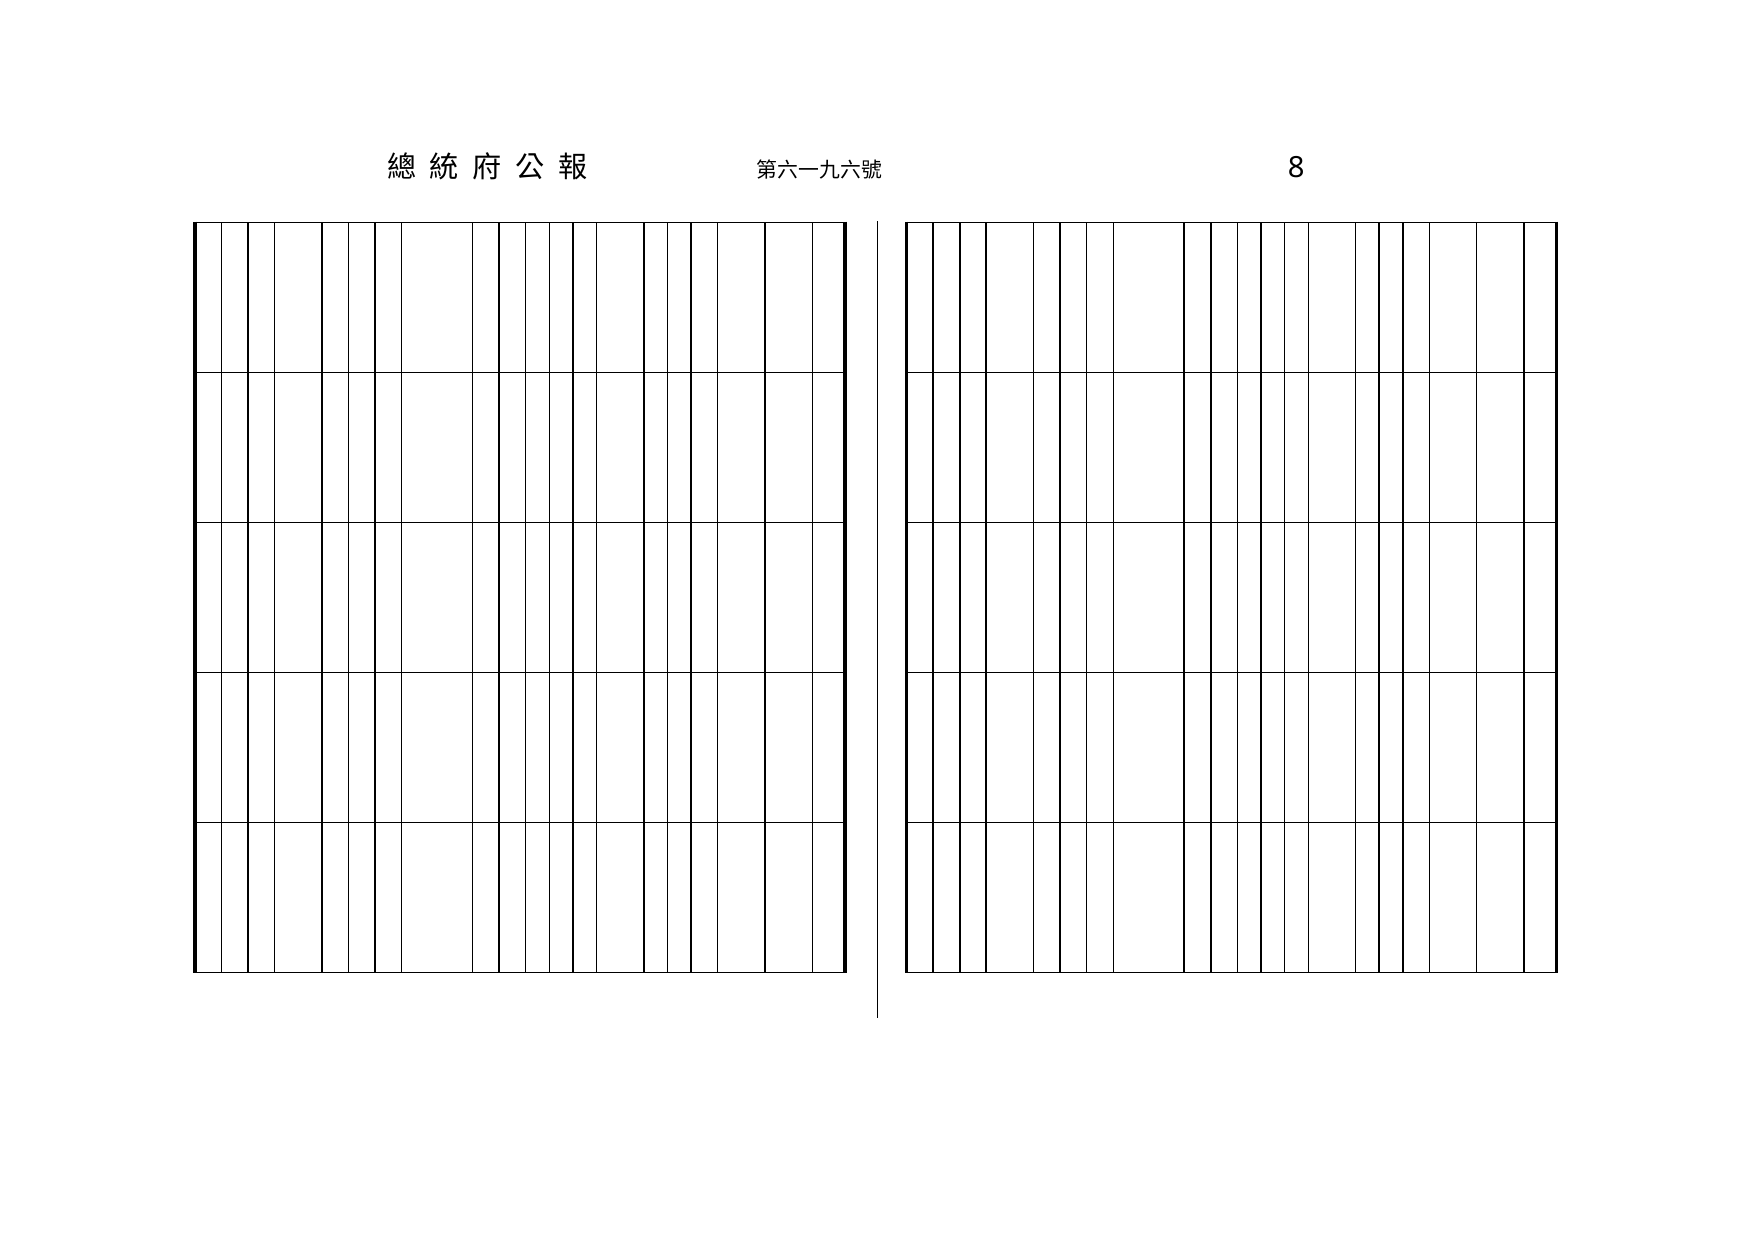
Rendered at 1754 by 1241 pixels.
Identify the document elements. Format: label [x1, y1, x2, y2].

table_cell [1453, 373, 1476, 522]
table_cell [1525, 523, 1555, 672]
table_cell [1238, 523, 1260, 672]
table_cell [376, 823, 401, 972]
table_cell [961, 823, 985, 972]
table_cell [1010, 373, 1033, 522]
table_cell [298, 373, 321, 522]
table_cell [1061, 823, 1086, 972]
table_cell [1034, 223, 1059, 372]
table_cell [1500, 373, 1523, 522]
table_cell [789, 523, 812, 672]
table_cell [249, 673, 274, 822]
table_cell [620, 223, 643, 372]
table_cell [1430, 823, 1453, 972]
table_cell [473, 673, 498, 822]
table_cell [376, 673, 401, 822]
table_cell [425, 373, 449, 522]
table_cell [741, 523, 764, 672]
table_cell [298, 223, 321, 372]
table_cell [526, 223, 549, 372]
table_cell [298, 673, 321, 822]
table_cell [1380, 823, 1402, 972]
table_cell [668, 823, 690, 972]
table_cell [1525, 823, 1555, 972]
table_cell [349, 523, 374, 672]
table_cell [1238, 823, 1260, 972]
table_cell [1161, 223, 1183, 372]
table_cell [1087, 823, 1113, 972]
table_cell [789, 223, 812, 372]
table_cell [1161, 373, 1183, 522]
table_cell [1087, 223, 1113, 372]
table_cell [298, 823, 321, 972]
table_cell [692, 673, 717, 822]
table_cell [987, 373, 1010, 522]
table_cell [692, 373, 717, 522]
table_cell [813, 523, 843, 672]
table_cell [766, 373, 789, 522]
table_cell [574, 673, 596, 822]
table_cell [473, 523, 498, 672]
table_cell [402, 373, 425, 522]
table_cell [1453, 223, 1476, 372]
table_cell [1477, 673, 1500, 822]
table_cell [1430, 673, 1453, 822]
table_cell [526, 823, 549, 972]
table_cell [249, 223, 274, 372]
table_cell [692, 823, 717, 972]
table_cell [1238, 223, 1260, 372]
table_cell [550, 373, 572, 522]
table_cell [197, 673, 221, 822]
table_cell [323, 373, 348, 522]
table_cell [1404, 373, 1429, 522]
table_cell [1262, 823, 1284, 972]
table_cell [645, 523, 667, 672]
table_cell [402, 523, 425, 672]
table_cell [741, 673, 764, 822]
table_cell [934, 823, 959, 972]
table_cell [668, 223, 690, 372]
table_cell [813, 223, 843, 372]
table_cell [1061, 673, 1086, 822]
table_cell [1332, 823, 1355, 972]
table_cell [197, 223, 221, 372]
table_cell [1285, 673, 1308, 822]
table_cell [473, 823, 498, 972]
table_cell [275, 373, 298, 522]
table_cell [620, 673, 643, 822]
table_cell [222, 823, 247, 972]
table_cell [718, 823, 741, 972]
table_cell [1525, 673, 1555, 822]
table_cell [1285, 373, 1308, 522]
table_cell [1525, 373, 1555, 522]
table_cell [1010, 223, 1033, 372]
table_cell [323, 823, 348, 972]
table_cell [692, 523, 717, 672]
table_cell [1453, 523, 1476, 672]
table_cell [1262, 673, 1284, 822]
table_cell [323, 523, 348, 672]
table_cell [349, 223, 374, 372]
table_cell [934, 373, 959, 522]
table_cell [1332, 373, 1355, 522]
table_cell [526, 523, 549, 672]
table_cell [813, 373, 843, 522]
table_cell [1161, 523, 1183, 672]
table_cell [1356, 373, 1378, 522]
table_cell [402, 223, 425, 372]
table_cell [789, 823, 812, 972]
table_cell [1262, 373, 1284, 522]
table_cell [425, 223, 449, 372]
table_cell [1238, 673, 1260, 822]
table_cell [1087, 523, 1113, 672]
table_cell [500, 823, 525, 972]
table_cell [1212, 823, 1237, 972]
table_cell [1285, 823, 1308, 972]
table_cell [1332, 673, 1355, 822]
table_cell [1114, 373, 1137, 522]
table_cell [1034, 373, 1059, 522]
table_cell [275, 823, 298, 972]
table_cell [1356, 223, 1378, 372]
table_cell [1500, 823, 1523, 972]
table_cell [961, 523, 985, 672]
table_cell [620, 523, 643, 672]
table_cell [249, 373, 274, 522]
table_cell [741, 823, 764, 972]
table_cell [1356, 823, 1378, 972]
table_cell [645, 823, 667, 972]
table_cell [376, 373, 401, 522]
table_cell [222, 223, 247, 372]
table_cell [1453, 673, 1476, 822]
table_cell [425, 523, 449, 672]
table_cell [741, 373, 764, 522]
table_cell [789, 373, 812, 522]
table_cell [1114, 223, 1137, 372]
table_cell [1137, 673, 1161, 822]
table_cell [1332, 223, 1355, 372]
table_cell [718, 523, 741, 672]
table_cell [473, 373, 498, 522]
table_cell [1185, 373, 1210, 522]
table_cell [1061, 373, 1086, 522]
table_cell [668, 373, 690, 522]
table_cell [197, 523, 221, 672]
table_cell [349, 673, 374, 822]
table_cell [249, 523, 274, 672]
table_cell [1137, 823, 1161, 972]
table_cell [449, 523, 472, 672]
table_cell [1087, 373, 1113, 522]
table_cell [597, 373, 620, 522]
table_cell [449, 373, 472, 522]
table_cell [222, 673, 247, 822]
table_cell [574, 373, 596, 522]
table_cell [1114, 823, 1137, 972]
table_cell [908, 823, 932, 972]
table_cell [1380, 523, 1402, 672]
table_cell [1309, 823, 1332, 972]
table_cell [449, 823, 472, 972]
table_cell [1137, 523, 1161, 672]
table_cell [526, 673, 549, 822]
table_cell [500, 373, 525, 522]
table_cell [1430, 373, 1453, 522]
table_cell [1137, 223, 1161, 372]
table_cell [197, 373, 221, 522]
table_cell [718, 373, 741, 522]
table_cell [425, 673, 449, 822]
table_cell [1309, 373, 1332, 522]
table_cell [668, 523, 690, 672]
table_cell [645, 673, 667, 822]
table_cell [1477, 523, 1500, 672]
table_cell [766, 223, 789, 372]
table_cell [1453, 823, 1476, 972]
table_cell [908, 523, 932, 672]
table_cell [473, 223, 498, 372]
table_cell [692, 223, 717, 372]
table_cell [1034, 523, 1059, 672]
table_cell [1114, 673, 1137, 822]
table_cell [789, 673, 812, 822]
table_cell [1380, 673, 1402, 822]
table_cell [1525, 223, 1555, 372]
table_cell [574, 823, 596, 972]
table_cell [376, 223, 401, 372]
table_cell [934, 673, 959, 822]
table_cell [349, 823, 374, 972]
table_cell [1285, 223, 1308, 372]
table_cell [597, 673, 620, 822]
table_cell [718, 673, 741, 822]
table_cell [620, 373, 643, 522]
table_cell [1010, 523, 1033, 672]
table_cell [987, 523, 1010, 672]
table_cell [668, 673, 690, 822]
table_cell [987, 673, 1010, 822]
table_cell [1212, 673, 1237, 822]
table_cell [961, 223, 985, 372]
table_cell [1114, 523, 1137, 672]
table_cell [425, 823, 449, 972]
table_cell [574, 223, 596, 372]
table_cell [1477, 223, 1500, 372]
table_cell [1380, 373, 1402, 522]
table_cell [813, 673, 843, 822]
table_cell [323, 673, 348, 822]
table_cell [645, 223, 667, 372]
table_cell [766, 523, 789, 672]
table_cell [1238, 373, 1260, 522]
table_cell [1380, 223, 1402, 372]
table_cell [449, 223, 472, 372]
table_cell [197, 823, 221, 972]
table_cell [1430, 523, 1453, 672]
table_cell [1477, 823, 1500, 972]
table_cell [597, 823, 620, 972]
table_cell [275, 223, 298, 372]
table_cell [402, 823, 425, 972]
table_cell [1185, 823, 1210, 972]
table_cell [1212, 223, 1237, 372]
table_cell [1137, 373, 1161, 522]
table_cell [1404, 673, 1429, 822]
table_cell [1404, 223, 1429, 372]
table_cell [500, 673, 525, 822]
table_cell [1262, 523, 1284, 672]
table_cell [961, 373, 985, 522]
table_cell [1034, 823, 1059, 972]
table_cell [222, 373, 247, 522]
table_cell [500, 223, 525, 372]
table_cell [597, 223, 620, 372]
table_cell [1161, 673, 1183, 822]
table_cell [908, 373, 932, 522]
table_cell [526, 373, 549, 522]
table_cell [620, 823, 643, 972]
table_cell [1404, 823, 1429, 972]
table_cell [934, 523, 959, 672]
table_cell [323, 223, 348, 372]
table_cell [1185, 673, 1210, 822]
table_cell [275, 523, 298, 672]
table_cell [1212, 523, 1237, 672]
table_cell [1285, 523, 1308, 672]
table_cell [550, 673, 572, 822]
table_cell [1010, 823, 1033, 972]
table_cell [766, 673, 789, 822]
table_cell [987, 823, 1010, 972]
table_cell [908, 223, 932, 372]
table_cell [449, 673, 472, 822]
table_cell [1262, 223, 1284, 372]
table_cell [222, 523, 247, 672]
table_cell [934, 223, 959, 372]
table_cell [550, 223, 572, 372]
table_cell [298, 523, 321, 672]
table_cell [1010, 673, 1033, 822]
table_cell [1404, 523, 1429, 672]
table_cell [961, 673, 985, 822]
table_cell [645, 373, 667, 522]
table_cell [1356, 523, 1378, 672]
table_cell [1309, 223, 1332, 372]
table_cell [1332, 523, 1355, 672]
table_cell [597, 523, 620, 672]
table_cell [1430, 223, 1453, 372]
table_cell [1185, 223, 1210, 372]
table_cell [500, 523, 525, 672]
table_cell [987, 223, 1010, 372]
table_cell [1161, 823, 1183, 972]
table_cell [402, 673, 425, 822]
table_cell [1087, 673, 1113, 822]
table_cell [741, 223, 764, 372]
table_cell [1309, 523, 1332, 672]
table_cell [376, 523, 401, 672]
table_cell [249, 823, 274, 972]
table_cell [349, 373, 374, 522]
table_cell [275, 673, 298, 822]
table_cell [813, 823, 843, 972]
table_cell [1500, 223, 1523, 372]
table_cell [1061, 523, 1086, 672]
table_cell [1212, 373, 1237, 522]
table_cell [1309, 673, 1332, 822]
table_cell [574, 523, 596, 672]
table_cell [766, 823, 789, 972]
table_cell [1477, 373, 1500, 522]
table_cell [1034, 673, 1059, 822]
table_cell [1500, 523, 1523, 672]
table_cell [550, 823, 572, 972]
table_cell [1500, 673, 1523, 822]
table_cell [1356, 673, 1378, 822]
table_cell [550, 523, 572, 672]
table_cell [1185, 523, 1210, 672]
table_cell [718, 223, 741, 372]
table_cell [1061, 223, 1086, 372]
table_cell [908, 673, 932, 822]
